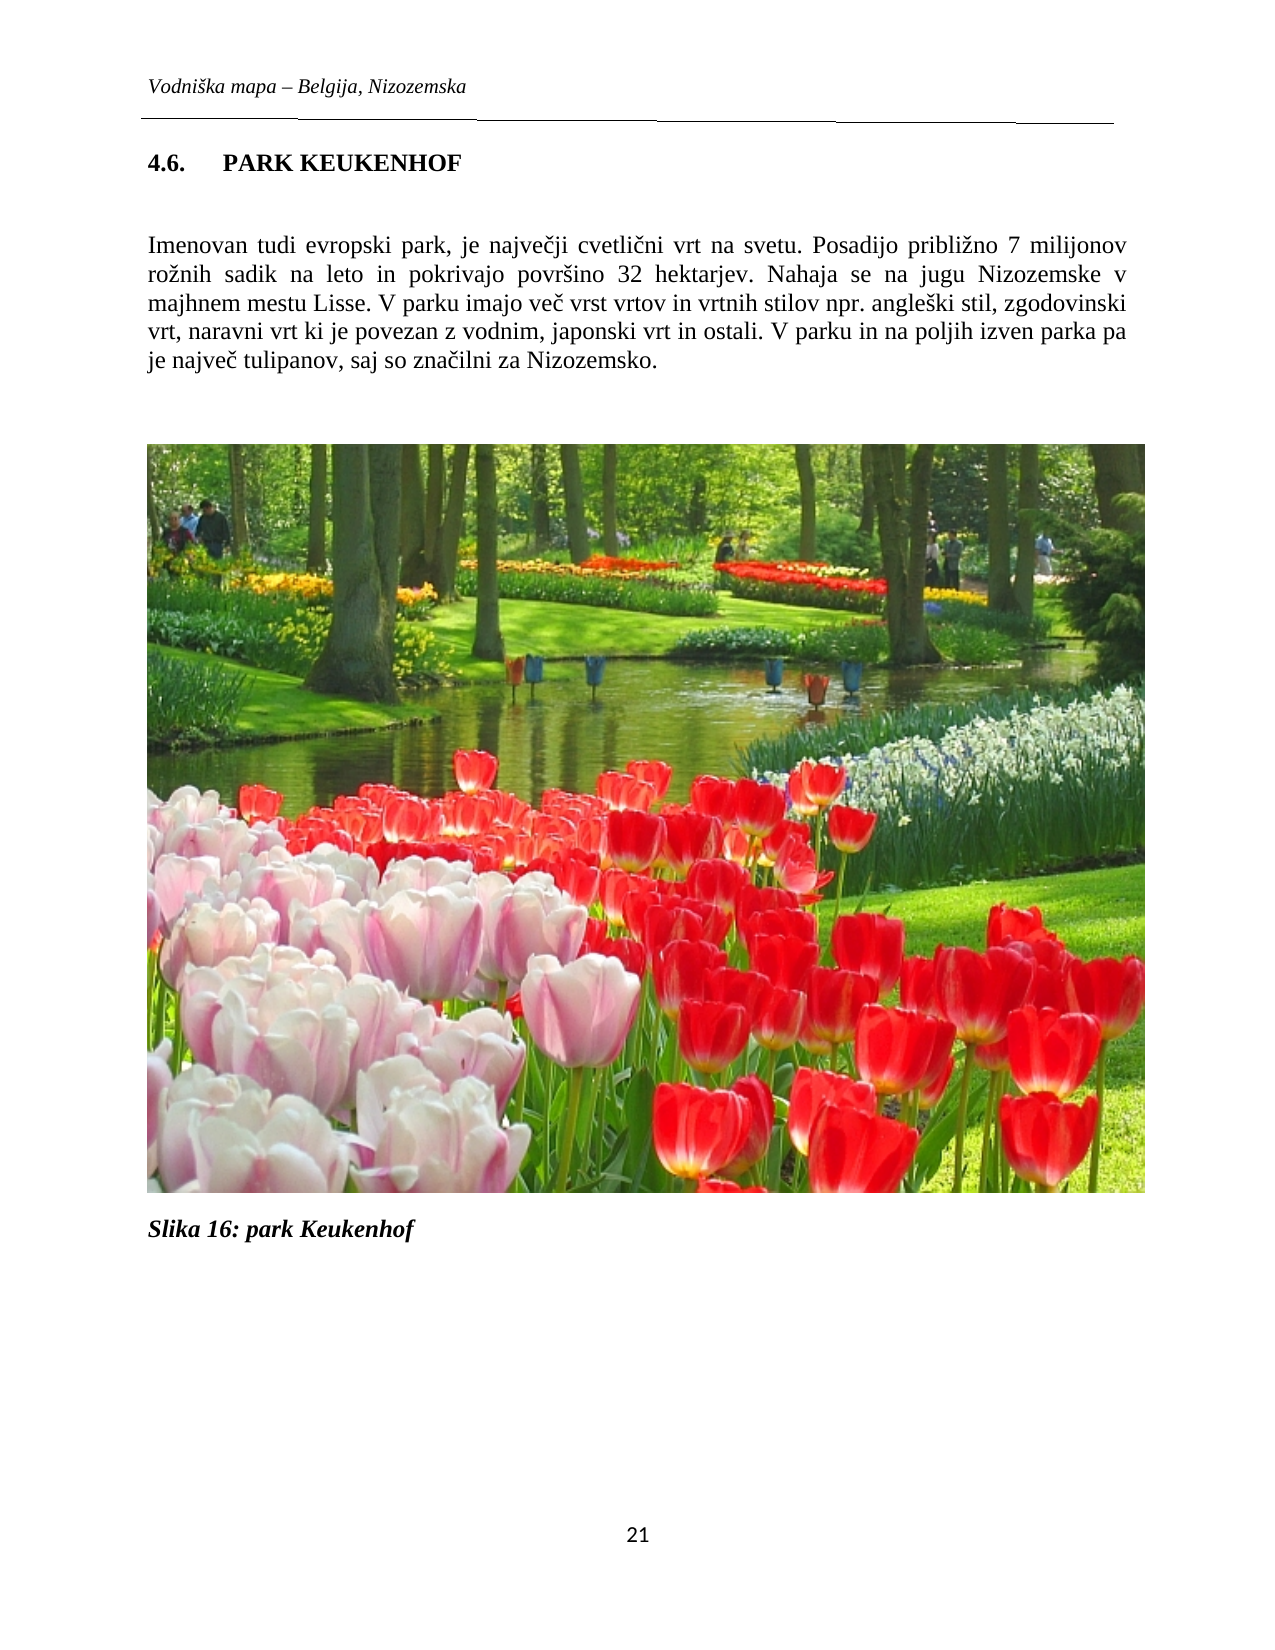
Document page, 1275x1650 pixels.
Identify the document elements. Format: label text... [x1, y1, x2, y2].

text Imenovan tudi evropski park, je največji cvetlični vrt na svetu. Posadijo približno 7 milijonov rožnih sadik na leto in pokrivajo površino 32 hektarjev. Nahaja se na jugu Nizozemske v majhnem mestu Lisse. V parku imajo več vrst vrtov in vrtnih stilov npr. angleški stil, zgodovinski vrt, naravni vrt ki je povezan z vodnim, japonski vrt in ostali. V parku in na poljih izven parka pa je največ tulipanov, saj so značilni za Nizozemsko. [148, 230, 1127, 374]
picture [147, 444, 1145, 1193]
text Slika 16: park Keukenhof [148, 1214, 1127, 1242]
subtitle PARK KEUKENHOF [148, 148, 1127, 176]
